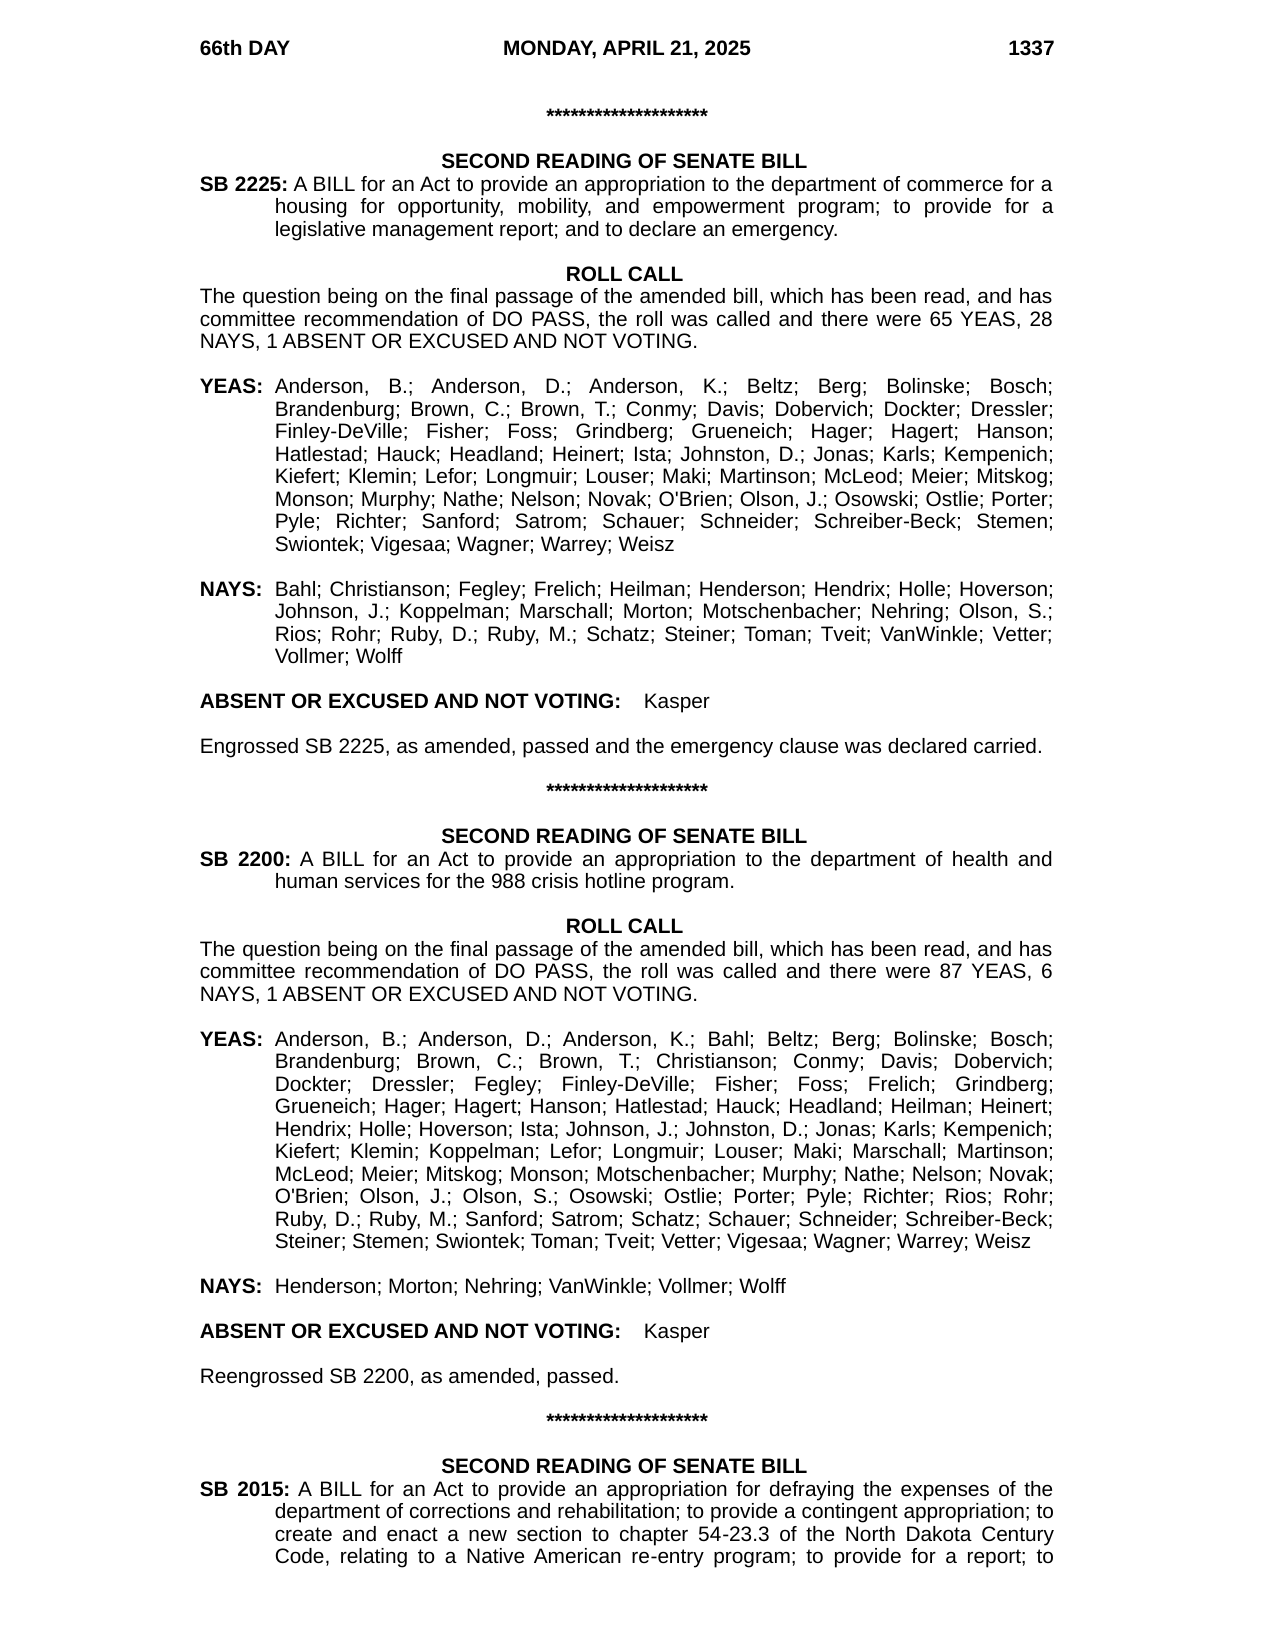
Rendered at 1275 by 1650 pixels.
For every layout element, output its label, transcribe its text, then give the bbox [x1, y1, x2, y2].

title SB 2225: A BILL for an Act to provide an appropriation to the department of commerce for a housing for opportunity, mobility, and empowerment program; to provide for a legislative management report; and to declare an emergency. [199, 173, 1054, 241]
title NAYS: Bahl; Christianson; Fegley; Frelich; Heilman; Henderson; Hendrix; Holle; Hoverson; Johnson, J.; Koppelman; Marschall; Morton; Motschenbacher; Nehring; Olson, S.; Rios; Rohr; Ruby, D.; Ruby, M.; Schatz; Steiner; Toman; Tveit; VanWinkle; Vetter; Vollmer; Wolff [199, 578, 1054, 668]
title NAYS: Henderson; Morton; Nehring; VanWinkle; Vollmer; Wolff [199, 1276, 1054, 1298]
title ABSENT OR EXCUSED AND NOT VOTING: Kasper [199, 691, 1054, 713]
subtitle Page 1337 [9, 9, 109, 57]
text Engrossed SB 2225, as amended, passed and the emergency clause was declared carried. [199, 736, 1054, 758]
text ROLL CALL [199, 263, 1054, 286]
title YEAS: Anderson, B.; Anderson, D.; Anderson, K.; Bahl; Beltz; Berg; Bolinske; Bosch; Brandenburg; Brown, C.; Brown, T.; Christianson; Conmy; Davis; Dobervich; Dockter; Dressler; Fegley; Finley-DeVille; Fisher; Foss; Frelich; Grindberg; Grueneich; Hager; Hagert; Hanson; Hatlestad; Hauck; Headland; Heilman; Heinert; Hendrix; Holle; Hoverson; Ista; Johnson, J.; Johnston, D.; Jonas; Karls; Kempenich; Kiefert; Klemin; Koppelman; Lefor; Longmuir; Louser; Maki; Marschall; Martinson; McLeod; Meier; Mitskog; Monson; Motschenbacher; Murphy; Nathe; Nelson; Novak; O'Brien; Olson, J.; Olson, S.; Osowski; Ostlie; Porter; Pyle; Richter; Rios; Rohr; Ruby, D.; Ruby, M.; Sanford; Satrom; Schatz; Schauer; Schneider; Schreiber-Beck; Steiner; Stemen; Swiontek; Toman; Tveit; Vetter; Vigesaa; Wagner; Warrey; Weisz [199, 1028, 1054, 1253]
title ABSENT OR EXCUSED AND NOT VOTING: Kasper [199, 1321, 1054, 1343]
text SECOND READING OF SENATE BILL [199, 151, 1054, 173]
text ******************** [199, 781, 1054, 803]
text The question being on the final passage of the amended bill, which has been read, and has committee recommendation of DO PASS, the roll was called and there were 65 YEAS, 28 NAYS, 1 ABSENT OR EXCUSED AND NOT VOTING. [199, 286, 1054, 353]
title SB 2015: A BILL for an Act to provide an appropriation for defraying the expenses of the department of corrections and rehabilitation; to provide a contingent appropriation; to create and enact a new section to chapter 54‑23.3 of the North Dakota Century Code, relating to a Native American re‑entry program; to provide for a report; to [199, 1478, 1054, 1568]
text SECOND READING OF SENATE BILL [199, 826, 1054, 848]
text The question being on the final passage of the amended bill, which has been read, and has committee recommendation of DO PASS, the roll was called and there were 87 YEAS, 6 NAYS, 1 ABSENT OR EXCUSED AND NOT VOTING. [199, 938, 1054, 1006]
text SECOND READING OF SENATE BILL [199, 1456, 1054, 1478]
text Reengrossed SB 2200, as amended, passed. [199, 1366, 1054, 1388]
title SB 2200: A BILL for an Act to provide an appropriation to the department of health and human services for the 988 crisis hotline program. [199, 848, 1054, 893]
text ******************** [199, 1411, 1054, 1433]
text ******************** [199, 106, 1054, 128]
title YEAS: Anderson, B.; Anderson, D.; Anderson, K.; Beltz; Berg; Bolinske; Bosch; Brandenburg; Brown, C.; Brown, T.; Conmy; Davis; Dobervich; Dockter; Dressler; Finley-DeVille; Fisher; Foss; Grindberg; Grueneich; Hager; Hagert; Hanson; Hatlestad; Hauck; Headland; Heinert; Ista; Johnston, D.; Jonas; Karls; Kempenich; Kiefert; Klemin; Lefor; Longmuir; Louser; Maki; Martinson; McLeod; Meier; Mitskog; Monson; Murphy; Nathe; Nelson; Novak; O'Brien; Olson, J.; Osowski; Ostlie; Porter; Pyle; Richter; Sanford; Satrom; Schauer; Schneider; Schreiber-Beck; Stemen; Swiontek; Vigesaa; Wagner; Warrey; Weisz [199, 376, 1054, 556]
text ROLL CALL [199, 916, 1054, 938]
